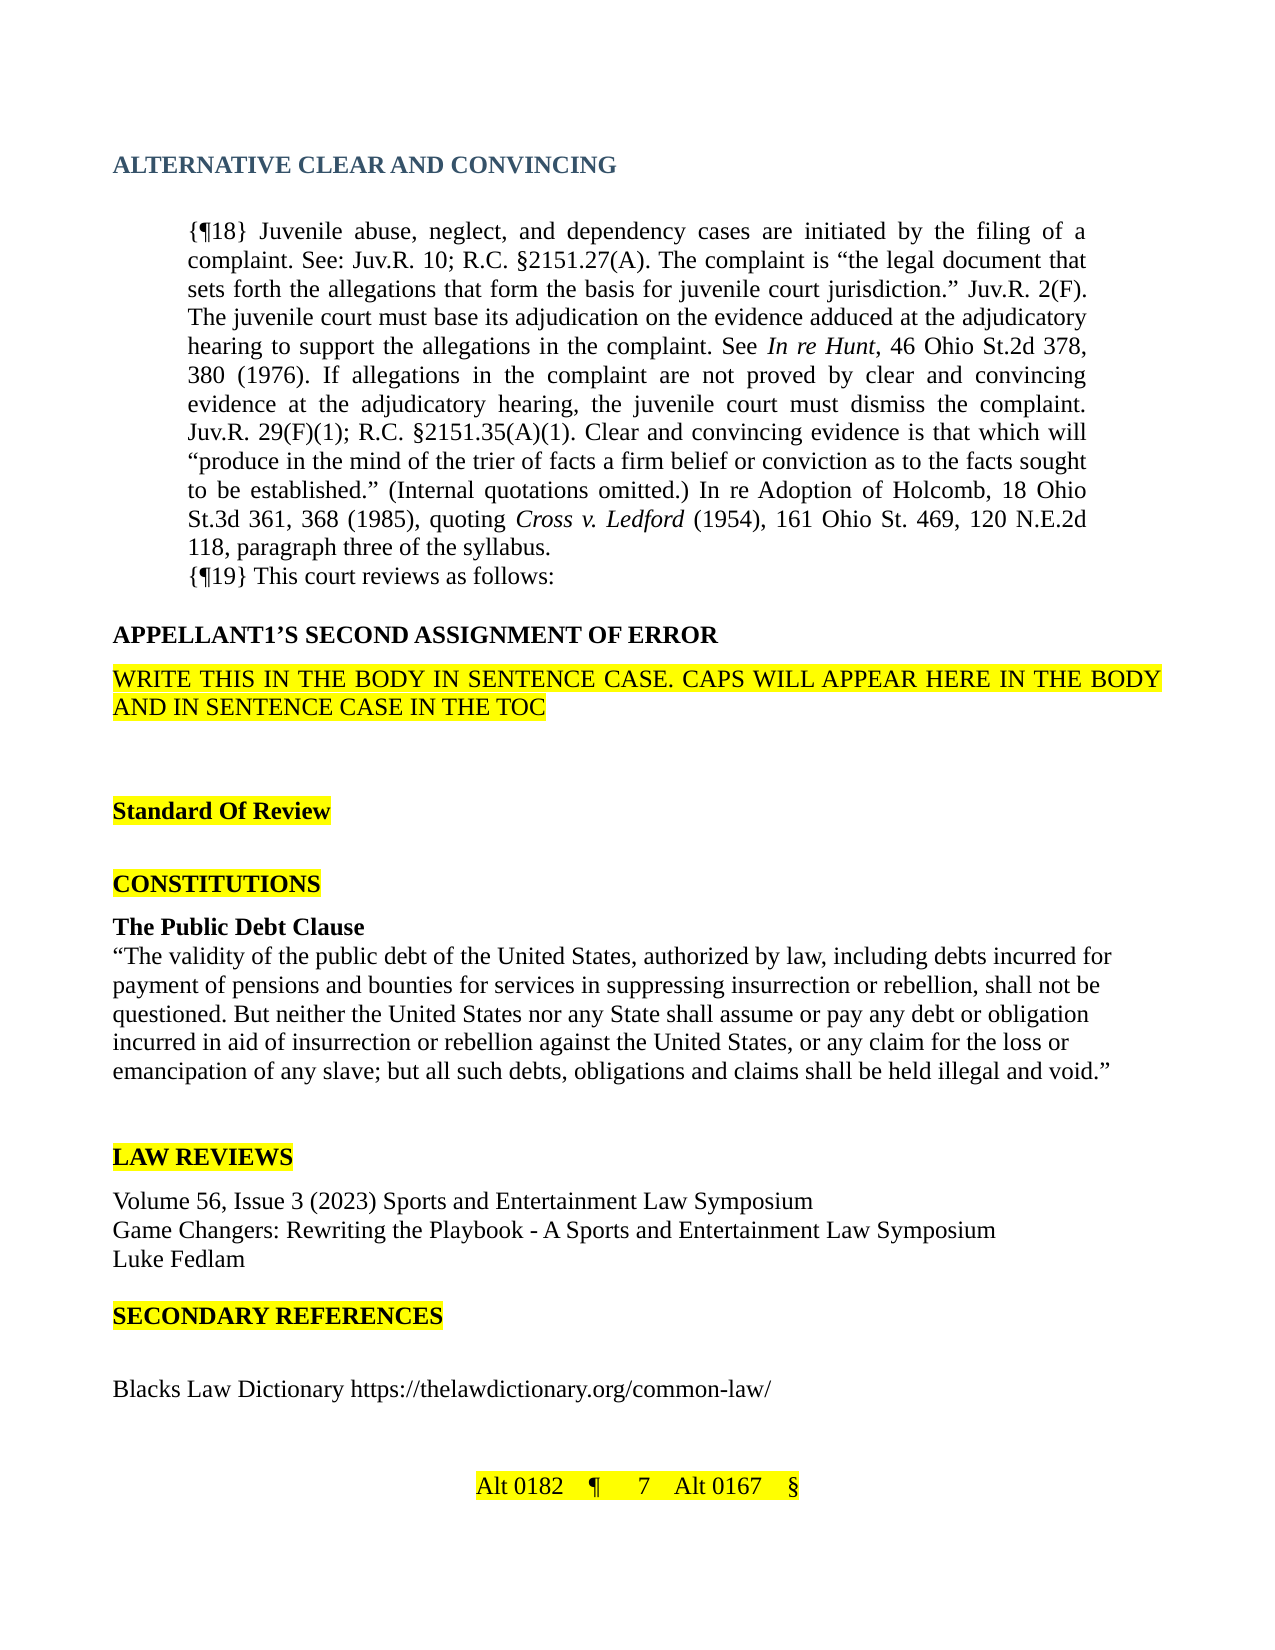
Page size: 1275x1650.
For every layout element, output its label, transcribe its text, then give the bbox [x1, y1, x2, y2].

subtitle Alternative clear and convincing [112, 150, 1162, 179]
text SECONDARY REFERENCES [112, 1301, 1162, 1330]
text Luke Fedlam [112, 1244, 1162, 1272]
text {¶19} This court reviews as follows: [187, 561, 1087, 590]
text Game Changers: Rewriting the Playbook - A Sports and Entertainment Law Symposium [112, 1215, 1162, 1244]
text {¶18} Juvenile abuse, neglect, and dependency cases are initiated by the filing of a complaint. See: Juv.R. 10; R.C. §2151.27(A). The complaint is “the legal document that sets forth the allegations that form the basis for juvenile court jurisdiction.” Juv.R. 2(F). The juvenile court must base its adjudication on the evidence adduced at the adjudicatory hearing to support the allegations in the complaint. See In re Hunt, 46 Ohio St.2d 378, 380 (1976). If allegations in the complaint are not proved by clear and convincing evidence at the adjudicatory hearing, the juvenile court must dismiss the complaint. Juv.R. 29(F)(1); R.C. §2151.35(A)(1). Clear and convincing evidence is that which will “produce in the mind of the trier of facts a firm belief or conviction as to the facts sought to be established.” (Internal quotations omitted.) In re Adoption of Holcomb, 18 Ohio St.3d 361, 368 (1985), quoting Cross v. Ledford (1954), 161 Ohio St. 469, 120 N.E.2d 118, paragraph three of the syllabus. [187, 216, 1087, 561]
subtitle Write this in the body in sentence case. Caps will appear here in the body and in sentence case in the toc [112, 664, 1162, 721]
text The Public Debt Clause [112, 912, 1162, 941]
text Blacks Law Dictionary https://thelawdictionary.org/common-law/ [112, 1374, 1162, 1402]
text CONSTITUTIONS [112, 869, 1162, 897]
text Volume 56, Issue 3 (2023) Sports and Entertainment Law Symposium [112, 1186, 1162, 1215]
subtitle APPELLANT1’s SECOND ASSIGNMENT OF ERROR [112, 620, 1162, 649]
subtitle Standard of Review [112, 796, 1162, 825]
text LAW REVIEWS [112, 1142, 1162, 1171]
text “The validity of the public debt of the United States, authorized by law, including debts incurred for payment of pensions and bounties for services in suppressing insurrection or rebellion, shall not be questioned. But neither the United States nor any State shall assume or pay any debt or obligation incurred in aid of insurrection or rebellion against the United States, or any claim for the loss or emancipation of any slave; but all such debts, obligations and claims shall be held illegal and void.” [112, 941, 1162, 1085]
